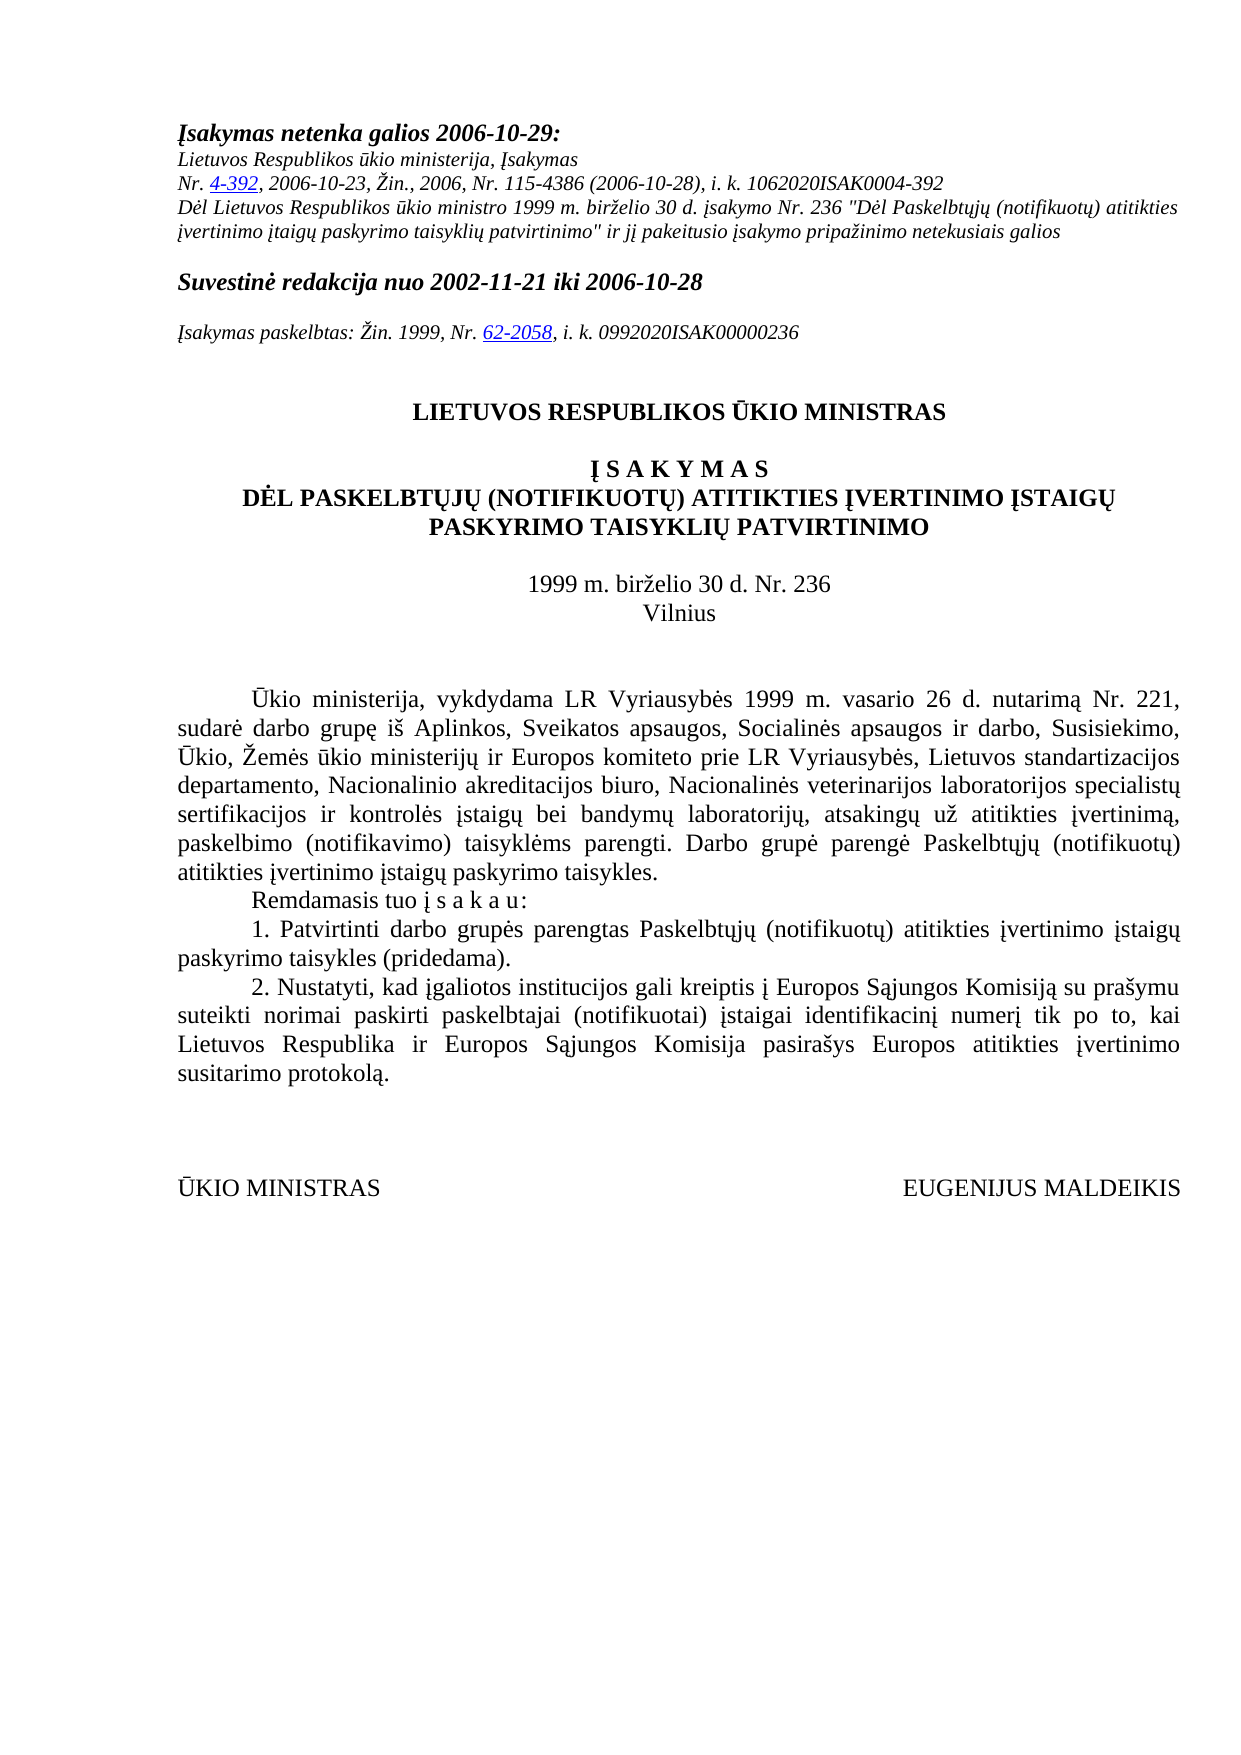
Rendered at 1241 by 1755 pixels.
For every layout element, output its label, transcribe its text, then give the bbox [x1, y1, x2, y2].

text 1. Patvirtinti darbo grupės parengtas Paskelbtųjų (notifikuotų) atitikties įvertinimo įstaigų paskyrimo taisykles (pridedama). [177, 914, 1181, 972]
text 1999 m. birželio 30 d. Nr. 236 [177, 569, 1181, 598]
text Ūkio ministras Eugenijus Maldeikis [177, 1173, 1181, 1202]
text Suvestinė redakcija nuo 2002-11-21 iki 2006-10-28 [177, 267, 1181, 296]
text Į S A K Y M A S [177, 454, 1181, 483]
text Įsakymas netenka galios 2006-10-29: [177, 118, 1181, 147]
text Lietuvos Respublikos ūkio ministerija, Įsakymas [177, 147, 1181, 171]
text Ūkio ministerija, vykdydama LR Vyriausybės 1999 m. vasario 26 d. nutarimą Nr. 221, sudarė darbo grupę iš Aplinkos, Sveikatos apsaugos, Socialinės apsaugos ir darbo, Susisiekimo, Ūkio, Žemės ūkio ministerijų ir Europos komiteto prie LR Vyriausybės, Lietuvos standartizacijos departamento, Nacionalinio akreditacijos biuro, Nacionalinės veterinarijos laboratorijos specialistų sertifikacijos ir kontrolės įstaigų bei bandymų laboratorijų, atsakingų už atitikties įvertinimą, paskelbimo (notifikavimo) taisyklėms parengti. Darbo grupė parengė Paskelbtųjų (notifikuotų) atitikties įvertinimo įstaigų paskyrimo taisykles. [177, 684, 1181, 886]
text Įsakymas paskelbtas: Žin. 1999, Nr. 62-2058, i. k. 0992020ISAK00000236 [177, 320, 1181, 344]
text Nr. 4-392, 2006-10-23, Žin., 2006, Nr. 115-4386 (2006-10-28), i. k. 1062020ISAK0004-392 [177, 171, 1181, 195]
text LIETUVOS RESPUBLIKOS ŪKIO MINISTRAS [177, 397, 1181, 426]
text DĖL PASKELBTŲJŲ (NOTIFIKUOTŲ) ATITIKTIES ĮVERTINIMO ĮSTAIGŲ PASKYRIMO TAISYKLIŲ PATVIRTINIMO [177, 483, 1181, 541]
text Remdamasis tuo įsakau: [177, 886, 1181, 914]
text Vilnius [177, 598, 1181, 627]
text Dėl Lietuvos Respublikos ūkio ministro 1999 m. birželio 30 d. įsakymo Nr. 236 "Dėl Paskelbtųjų (notifikuotų) atitikties įvertinimo įtaigų paskyrimo taisyklių patvirtinimo" ir jį pakeitusio įsakymo pripažinimo netekusiais galios [177, 195, 1181, 243]
text 2. Nustatyti, kad įgaliotos institucijos gali kreiptis į Europos Sąjungos Komisiją su prašymu suteikti norimai paskirti paskelbtajai (notifikuotai) įstaigai identifikacinį numerį tik po to, kai Lietuvos Respublika ir Europos Sąjungos Komisija pasirašys Europos atitikties įvertinimo susitarimo protokolą. [177, 972, 1181, 1087]
